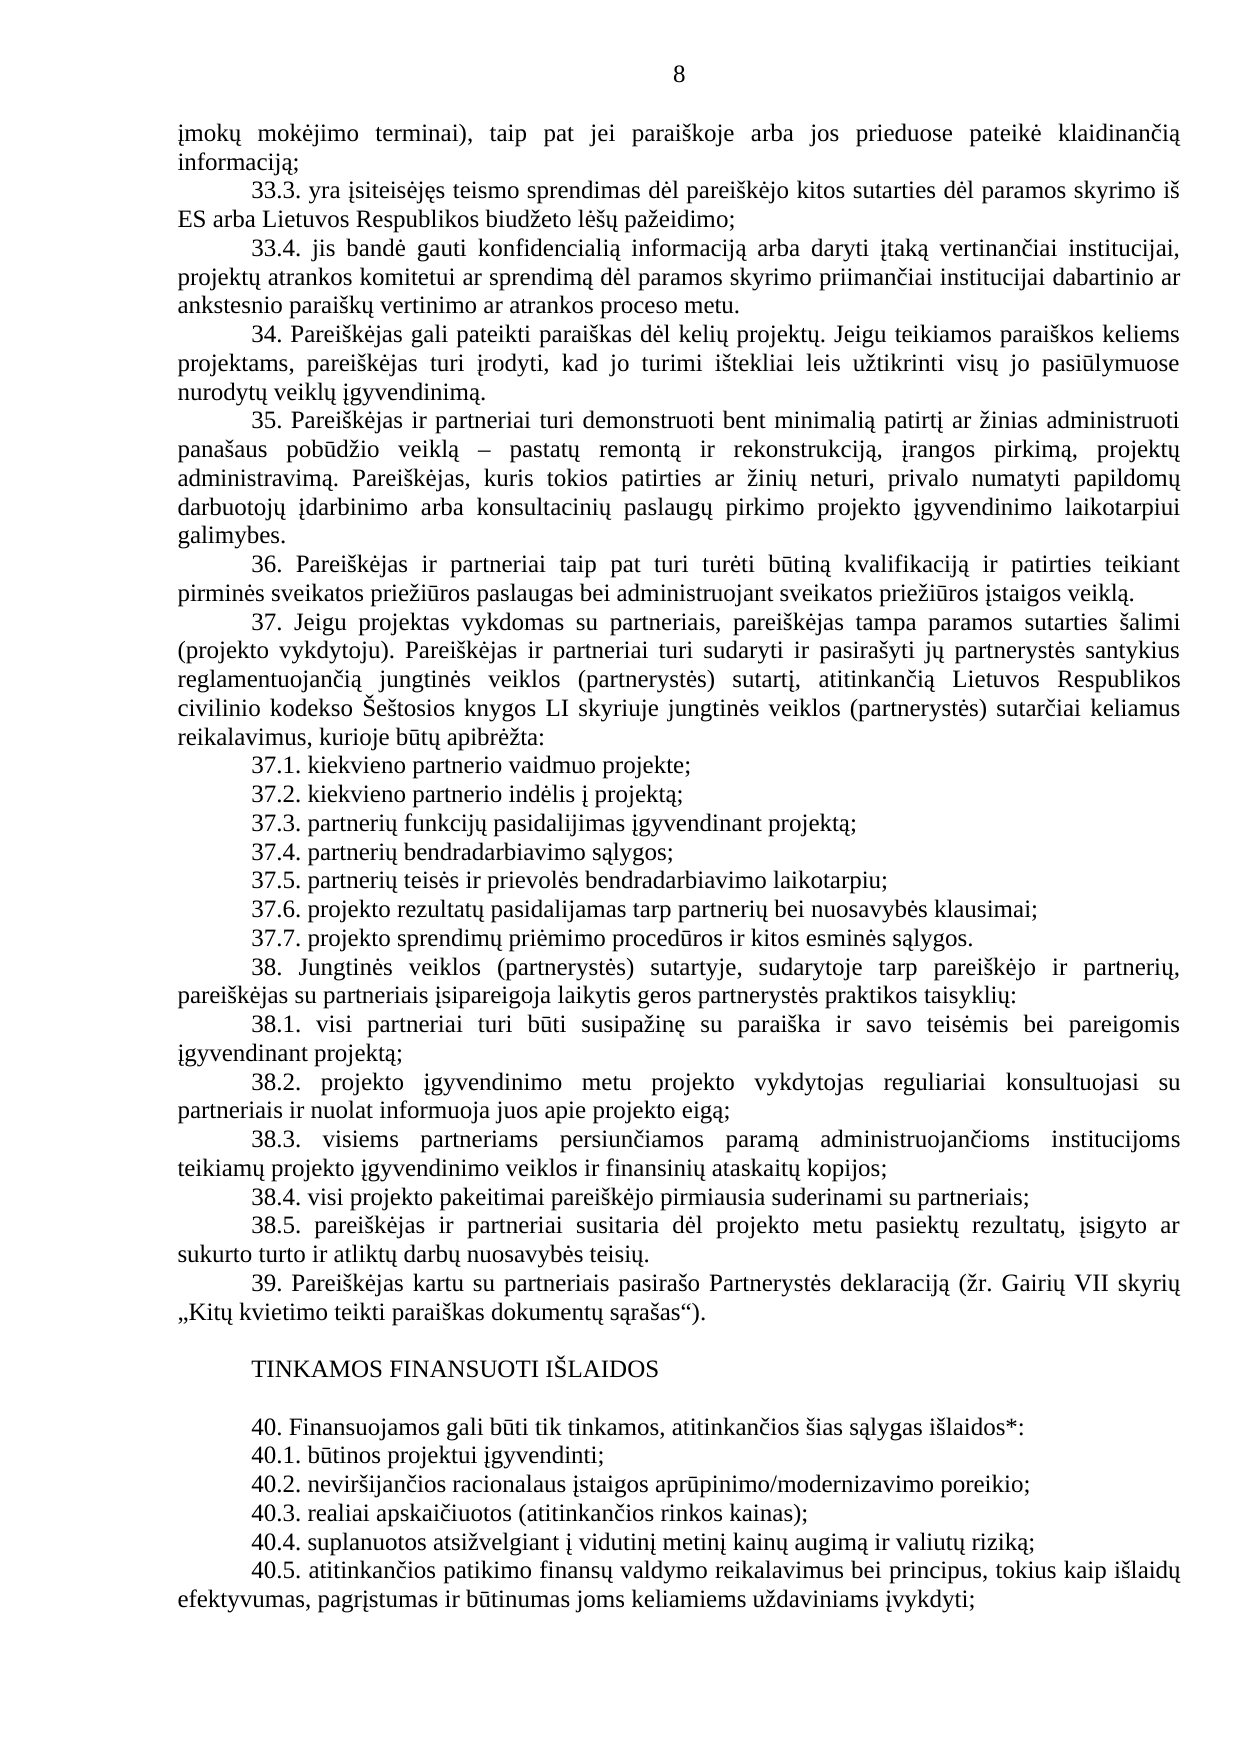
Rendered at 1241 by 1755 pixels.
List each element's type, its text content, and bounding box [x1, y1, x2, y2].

text 37.4. partnerių bendradarbiavimo sąlygos; [177, 837, 1181, 866]
text 38.3. visiems partneriams persiunčiamos paramą administruojančioms institucijoms teikiamų projekto įgyvendinimo veiklos ir finansinių ataskaitų kopijos; [177, 1124, 1181, 1182]
text 37.3. partnerių funkcijų pasidalijimas įgyvendinant projektą; [177, 808, 1181, 837]
text 33.3. yra įsiteisėjęs teismo sprendimas dėl pareiškėjo kitos sutarties dėl paramos skyrimo iš ES arba Lietuvos Respublikos biudžeto lėšų pažeidimo; [177, 176, 1181, 233]
text 40.1. būtinos projektui įgyvendinti; [177, 1441, 1181, 1469]
text 38.5. pareiškėjas ir partneriai susitaria dėl projekto metu pasiektų rezultatų, įsigyto ar sukurto turto ir atliktų darbų nuosavybės teisių. [177, 1211, 1181, 1268]
text 37.5. partnerių teisės ir prievolės bendradarbiavimo laikotarpiu; [177, 866, 1181, 894]
text 37. Jeigu projektas vykdomas su partneriais, pareiškėjas tampa paramos sutarties šalimi (projekto vykdytoju). Pareiškėjas ir partneriai turi sudaryti ir pasirašyti jų partnerystės santykius reglamentuojančią jungtinės veiklos (partnerystės) sutartį, atitinkančią Lietuvos Respublikos civilinio kodekso Šeštosios knygos LI skyriuje jungtinės veiklos (partnerystės) sutarčiai keliamus reikalavimus, kurioje būtų apibrėžta: [177, 607, 1181, 751]
text 35. Pareiškėjas ir partneriai turi demonstruoti bent minimalią patirtį ar žinias administruoti panašaus pobūdžio veiklą – pastatų remontą ir rekonstrukciją, įrangos pirkimą, projektų administravimą. Pareiškėjas, kuris tokios patirties ar žinių neturi, privalo numatyti papildomų darbuotojų įdarbinimo arba konsultacinių paslaugų pirkimo projekto įgyvendinimo laikotarpiui galimybes. [177, 406, 1181, 549]
text 40.4. suplanuotos atsižvelgiant į vidutinį metinį kainų augimą ir valiutų riziką; [177, 1527, 1181, 1556]
text 38.2. projekto įgyvendinimo metu projekto vykdytojas reguliariai konsultuojasi su partneriais ir nuolat informuoja juos apie projekto eigą; [177, 1067, 1181, 1124]
text 40.2. neviršijančios racionalaus įstaigos aprūpinimo/modernizavimo poreikio; [177, 1469, 1181, 1498]
text 40.5. atitinkančios patikimo finansų valdymo reikalavimus bei principus, tokius kaip išlaidų efektyvumas, pagrįstumas ir būtinumas joms keliamiems uždaviniams įvykdyti; [177, 1556, 1181, 1613]
text 37.6. projekto rezultatų pasidalijamas tarp partnerių bei nuosavybės klausimai; [177, 894, 1181, 923]
text 37.1. kiekvieno partnerio vaidmuo projekte; [177, 751, 1181, 779]
text 39. Pareiškėjas kartu su partneriais pasirašo Partnerystės deklaraciją (žr. Gairių VII skyrių „Kitų kvietimo teikti paraiškas dokumentų sąrašas“). [177, 1268, 1181, 1326]
text 40.3. realiai apskaičiuotos (atitinkančios rinkos kainas); [177, 1498, 1181, 1527]
text 40. Finansuojamos gali būti tik tinkamos, atitinkančios šias sąlygas išlaidos*: [177, 1412, 1181, 1441]
text 33.4. jis bandė gauti konfidencialią informaciją arba daryti įtaką vertinančiai institucijai, projektų atrankos komitetui ar sprendimą dėl paramos skyrimo priimančiai institucijai dabartinio ar ankstesnio paraiškų vertinimo ar atrankos proceso metu. [177, 233, 1181, 319]
text įmokų mokėjimo terminai), taip pat jei paraiškoje arba jos prieduose pateikė klaidinančią informaciją; [177, 118, 1181, 176]
text 38.1. visi partneriai turi būti susipažinę su paraiška ir savo teisėmis bei pareigomis įgyvendinant projektą; [177, 1009, 1181, 1067]
text 38.4. visi projekto pakeitimai pareiškėjo pirmiausia suderinami su partneriais; [177, 1182, 1181, 1211]
text 34. Pareiškėjas gali pateikti paraiškas dėl kelių projektų. Jeigu teikiamos paraiškos keliems projektams, pareiškėjas turi įrodyti, kad jo turimi ištekliai leis užtikrinti visų jo pasiūlymuose nurodytų veiklų įgyvendinimą. [177, 319, 1181, 406]
text 36. Pareiškėjas ir partneriai taip pat turi turėti būtiną kvalifikaciją ir patirties teikiant pirminės sveikatos priežiūros paslaugas bei administruojant sveikatos priežiūros įstaigos veiklą. [177, 549, 1181, 607]
text 37.7. projekto sprendimų priėmimo procedūros ir kitos esminės sąlygos. [177, 923, 1181, 952]
text 37.2. kiekvieno partnerio indėlis į projektą; [177, 779, 1181, 808]
text 38. Jungtinės veiklos (partnerystės) sutartyje, sudarytoje tarp pareiškėjo ir partnerių, pareiškėjas su partneriais įsipareigoja laikytis geros partnerystės praktikos taisyklių: [177, 952, 1181, 1009]
text TINKAMOS FINANSUOTI IŠLAIDOS [177, 1354, 1181, 1383]
